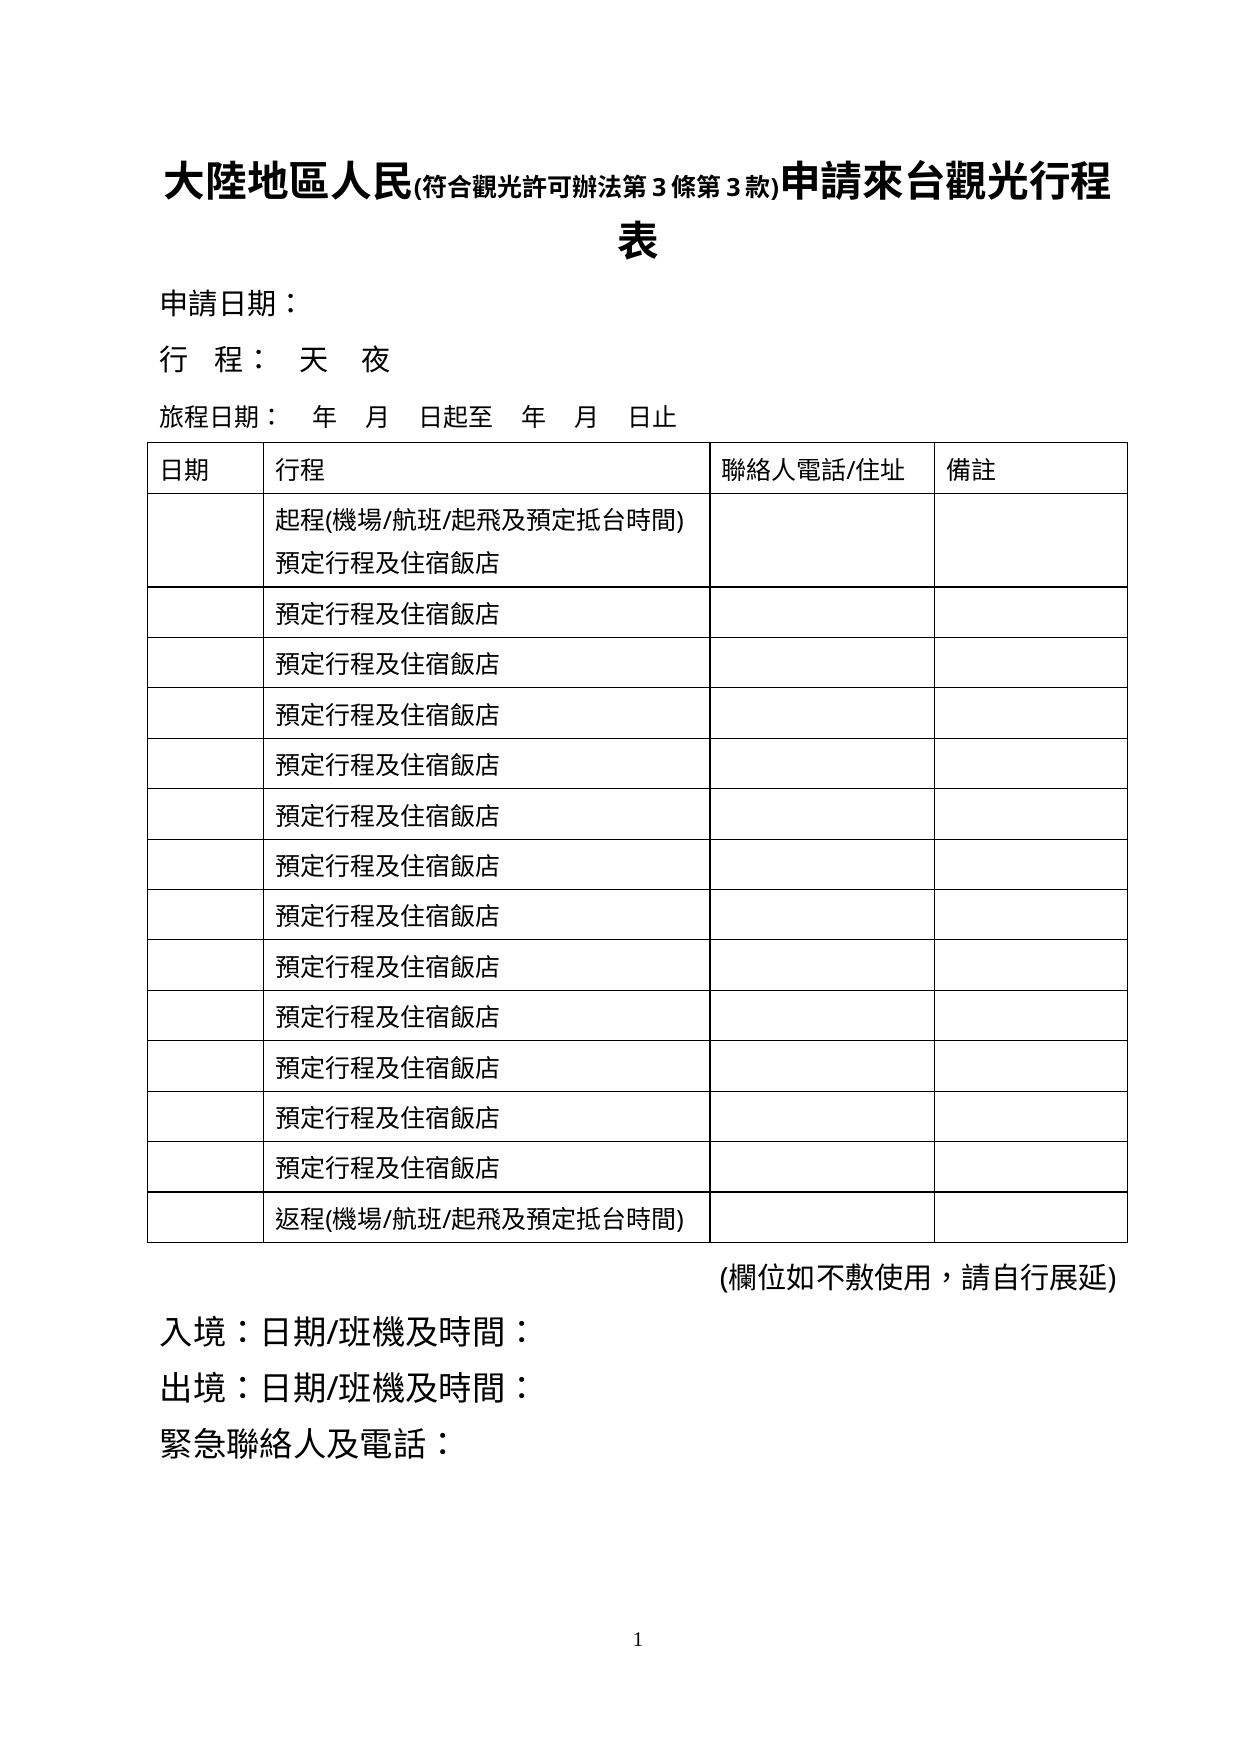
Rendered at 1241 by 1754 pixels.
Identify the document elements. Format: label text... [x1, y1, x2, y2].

table_cell [148, 688, 263, 738]
table_cell [711, 588, 934, 637]
table_cell [148, 1142, 263, 1191]
table_cell [711, 1041, 934, 1091]
table_cell [711, 688, 934, 738]
table_cell [148, 739, 263, 788]
table_header 聯絡人電話/住址 [711, 443, 934, 492]
text 旅程日期： 年 月 日起至 年 月 日止 [159, 386, 1116, 436]
text 入境：日期/班機及時間： [159, 1305, 1116, 1355]
table_cell 預定行程及住宿飯店 [264, 638, 709, 687]
table_cell 預定行程及住宿飯店 [264, 1092, 709, 1141]
table_cell [148, 789, 263, 838]
table_cell [935, 494, 1127, 586]
table_cell [935, 789, 1127, 838]
text 緊急聯絡人及電話： [159, 1417, 1116, 1467]
table_cell 預定行程及住宿飯店 [264, 588, 709, 637]
table_cell [711, 890, 934, 939]
table_cell 預定行程及住宿飯店 [264, 789, 709, 838]
table_cell [148, 638, 263, 687]
table_cell [148, 840, 263, 889]
table_cell [148, 890, 263, 939]
table_cell [148, 588, 263, 637]
table_cell [711, 1092, 934, 1141]
table_cell [711, 789, 934, 838]
table_cell [711, 739, 934, 788]
text (欄位如不敷使用，請自行展延) [159, 1249, 1116, 1299]
table_cell [935, 1092, 1127, 1141]
table_cell 預定行程及住宿飯店 [264, 688, 709, 738]
table_cell [711, 1193, 934, 1242]
table_cell 預定行程及住宿飯店 [264, 991, 709, 1040]
table_cell [148, 991, 263, 1040]
table_cell [711, 494, 934, 586]
table_cell 預定行程及住宿飯店 [264, 739, 709, 788]
table_cell [711, 940, 934, 990]
table_cell [148, 494, 263, 586]
text 申請日期： [159, 274, 1116, 324]
table_cell [711, 991, 934, 1040]
text 出境：日期/班機及時間： [159, 1361, 1116, 1411]
table_cell [711, 638, 934, 687]
text 行 程： 天 夜 [159, 330, 1116, 380]
table_cell [935, 739, 1127, 788]
table_cell 預定行程及住宿飯店 [264, 840, 709, 889]
table_cell [935, 1193, 1127, 1242]
text 大陸地區人民(符合觀光許可辦法第3條第3款)申請來台觀光行程表 [159, 148, 1116, 268]
table_cell [935, 588, 1127, 637]
table_cell [711, 1142, 934, 1191]
table_cell [148, 1041, 263, 1091]
table_cell [148, 940, 263, 990]
table_header 日期 [148, 443, 263, 492]
table_header 備註 [935, 443, 1127, 492]
table_cell 起程(機場/航班/起飛及預定抵台時間) 預定行程及住宿飯店 [264, 494, 709, 586]
table_cell [711, 840, 934, 889]
table_cell [935, 840, 1127, 889]
table_cell [935, 688, 1127, 738]
table_cell [935, 991, 1127, 1040]
table_header 行程 [264, 443, 709, 492]
table_cell [935, 638, 1127, 687]
table_cell 預定行程及住宿飯店 [264, 1041, 709, 1091]
table_cell [148, 1092, 263, 1141]
table_cell [935, 1041, 1127, 1091]
table_cell 預定行程及住宿飯店 [264, 890, 709, 939]
table_cell 預定行程及住宿飯店 [264, 940, 709, 990]
table_cell [935, 890, 1127, 939]
table_cell 返程(機場/航班/起飛及預定抵台時間) [264, 1193, 709, 1242]
table_cell [935, 940, 1127, 990]
table_cell [935, 1142, 1127, 1191]
table_cell [148, 1193, 263, 1242]
table_cell 預定行程及住宿飯店 [264, 1142, 709, 1191]
